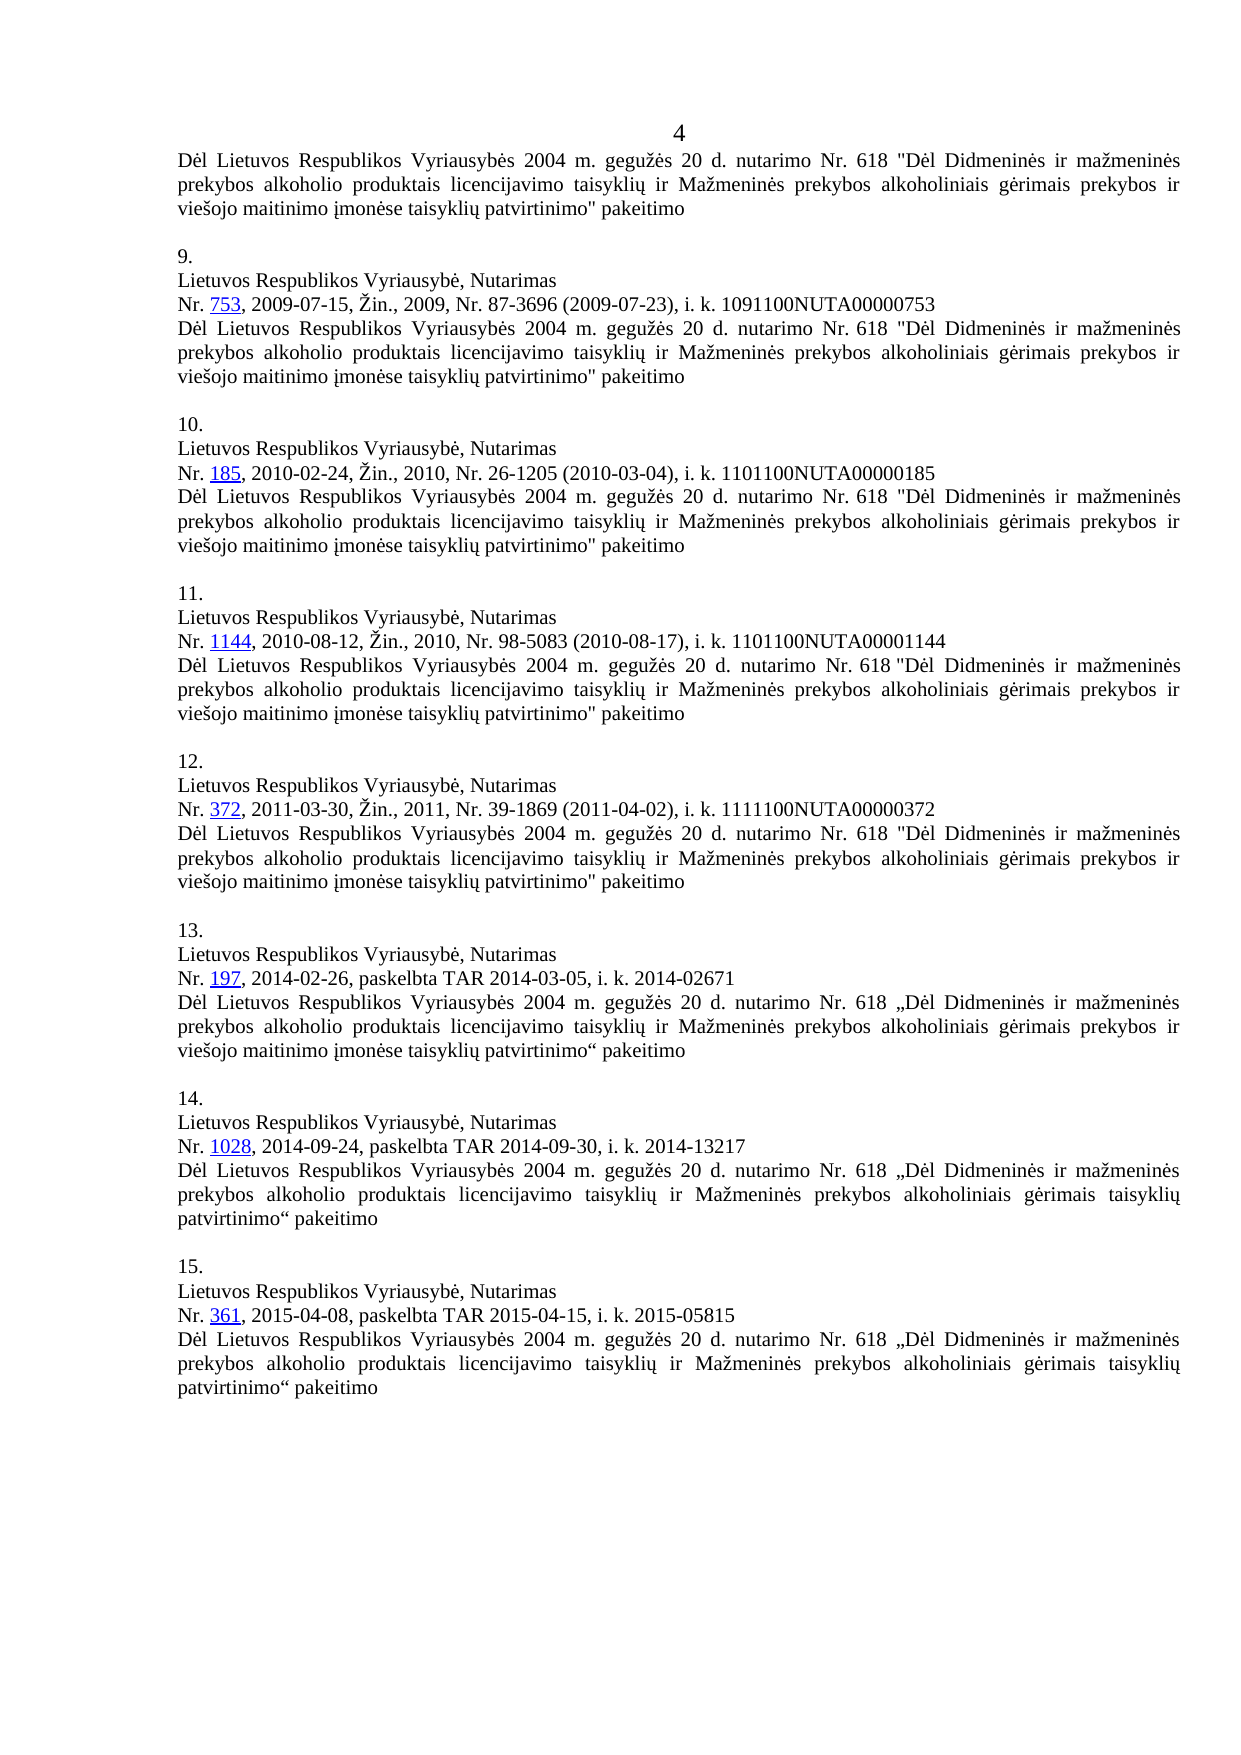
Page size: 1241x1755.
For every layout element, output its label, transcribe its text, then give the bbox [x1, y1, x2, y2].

text Nr. 753, 2009-07-15, Žin., 2009, Nr. 87-3696 (2009-07-23), i. k. 1091100NUTA00000753 [177, 292, 1181, 316]
text 15. [177, 1254, 1181, 1278]
text Dėl Lietuvos Respublikos Vyriausybės 2004 m. gegužės 20 d. nutarimo Nr. 618 "Dėl Didmeninės ir mažmeninės prekybos alkoholio produktais licencijavimo taisyklių ir Mažmeninės prekybos alkoholiniais gėrimais prekybos ir viešojo maitinimo įmonėse taisyklių patvirtinimo" pakeitimo [177, 653, 1181, 725]
text Dėl Lietuvos Respublikos Vyriausybės 2004 m. gegužės 20 d. nutarimo Nr. 618 "Dėl Didmeninės ir mažmeninės prekybos alkoholio produktais licencijavimo taisyklių ir Mažmeninės prekybos alkoholiniais gėrimais prekybos ir viešojo maitinimo įmonėse taisyklių patvirtinimo" pakeitimo [177, 316, 1181, 388]
text Dėl Lietuvos Respublikos Vyriausybės 2004 m. gegužės 20 d. nutarimo Nr. 618 „Dėl Didmeninės ir mažmeninės prekybos alkoholio produktais licencijavimo taisyklių ir Mažmeninės prekybos alkoholiniais gėrimais taisyklių patvirtinimo“ pakeitimo [177, 1327, 1181, 1399]
text Lietuvos Respublikos Vyriausybė, Nutarimas [177, 773, 1181, 797]
text Nr. 185, 2010-02-24, Žin., 2010, Nr. 26-1205 (2010-03-04), i. k. 1101100NUTA00000185 [177, 460, 1181, 484]
text Dėl Lietuvos Respublikos Vyriausybės 2004 m. gegužės 20 d. nutarimo Nr. 618 „Dėl Didmeninės ir mažmeninės prekybos alkoholio produktais licencijavimo taisyklių ir Mažmeninės prekybos alkoholiniais gėrimais prekybos ir viešojo maitinimo įmonėse taisyklių patvirtinimo“ pakeitimo [177, 990, 1181, 1062]
text Lietuvos Respublikos Vyriausybė, Nutarimas [177, 1110, 1181, 1134]
text 14. [177, 1086, 1181, 1110]
text Nr. 361, 2015-04-08, paskelbta TAR 2015-04-15, i. k. 2015-05815 [177, 1303, 1181, 1327]
text Dėl Lietuvos Respublikos Vyriausybės 2004 m. gegužės 20 d. nutarimo Nr. 618 "Dėl Didmeninės ir mažmeninės prekybos alkoholio produktais licencijavimo taisyklių ir Mažmeninės prekybos alkoholiniais gėrimais prekybos ir viešojo maitinimo įmonėse taisyklių patvirtinimo" pakeitimo [177, 148, 1181, 220]
text 13. [177, 918, 1181, 942]
text Lietuvos Respublikos Vyriausybė, Nutarimas [177, 1278, 1181, 1303]
text Nr. 197, 2014-02-26, paskelbta TAR 2014-03-05, i. k. 2014-02671 [177, 966, 1181, 990]
text Lietuvos Respublikos Vyriausybė, Nutarimas [177, 268, 1181, 292]
text Lietuvos Respublikos Vyriausybė, Nutarimas [177, 942, 1181, 966]
text Nr. 1028, 2014-09-24, paskelbta TAR 2014-09-30, i. k. 2014-13217 [177, 1134, 1181, 1158]
text Dėl Lietuvos Respublikos Vyriausybės 2004 m. gegužės 20 d. nutarimo Nr. 618 „Dėl Didmeninės ir mažmeninės prekybos alkoholio produktais licencijavimo taisyklių ir Mažmeninės prekybos alkoholiniais gėrimais taisyklių patvirtinimo“ pakeitimo [177, 1158, 1181, 1230]
text Lietuvos Respublikos Vyriausybė, Nutarimas [177, 436, 1181, 460]
text Nr. 372, 2011-03-30, Žin., 2011, Nr. 39-1869 (2011-04-02), i. k. 1111100NUTA00000372 [177, 797, 1181, 821]
text 11. [177, 581, 1181, 605]
text Nr. 1144, 2010-08-12, Žin., 2010, Nr. 98-5083 (2010-08-17), i. k. 1101100NUTA00001144 [177, 629, 1181, 653]
text 9. [177, 244, 1181, 268]
text 10. [177, 412, 1181, 436]
text 12. [177, 749, 1181, 773]
text Dėl Lietuvos Respublikos Vyriausybės 2004 m. gegužės 20 d. nutarimo Nr. 618 "Dėl Didmeninės ir mažmeninės prekybos alkoholio produktais licencijavimo taisyklių ir Mažmeninės prekybos alkoholiniais gėrimais prekybos ir viešojo maitinimo įmonėse taisyklių patvirtinimo" pakeitimo [177, 484, 1181, 557]
text Dėl Lietuvos Respublikos Vyriausybės 2004 m. gegužės 20 d. nutarimo Nr. 618 "Dėl Didmeninės ir mažmeninės prekybos alkoholio produktais licencijavimo taisyklių ir Mažmeninės prekybos alkoholiniais gėrimais prekybos ir viešojo maitinimo įmonėse taisyklių patvirtinimo" pakeitimo [177, 821, 1181, 893]
text Lietuvos Respublikos Vyriausybė, Nutarimas [177, 605, 1181, 629]
